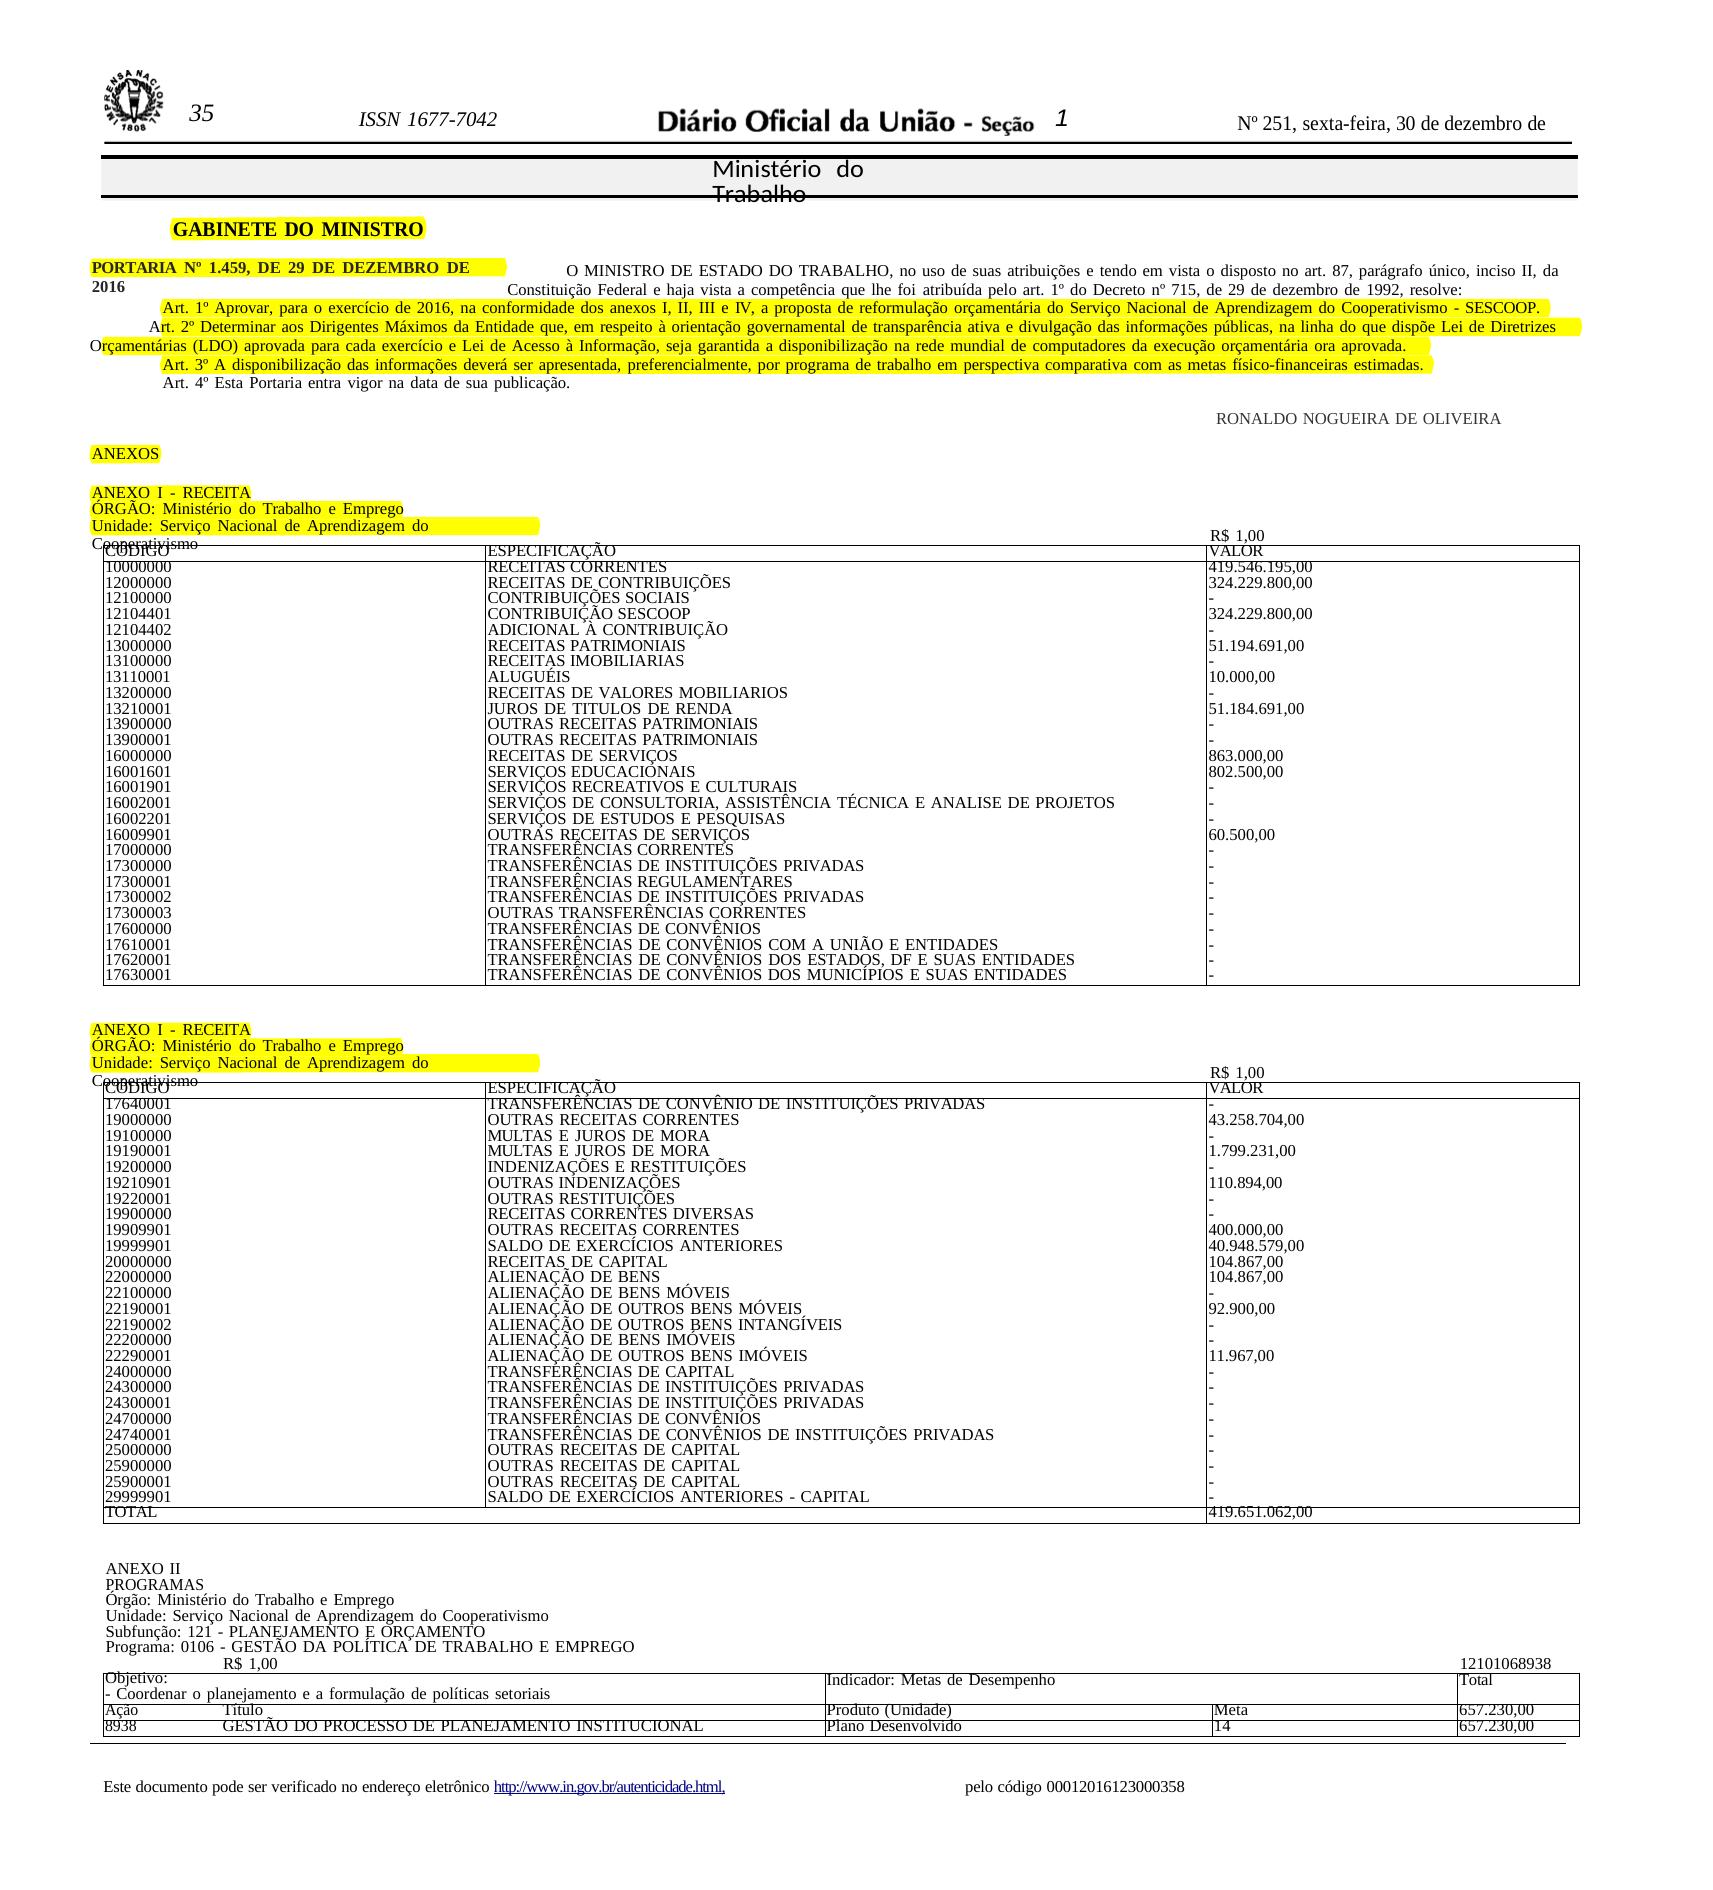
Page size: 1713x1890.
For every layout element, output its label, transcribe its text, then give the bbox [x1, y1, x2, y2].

table_cell SERVIÇOS DE CONSULTORIA, ASSISTÊNCIA TÉCNICA E ANALISE DE PROJETOS [486, 797, 1206, 813]
table_cell 12104402 [104, 624, 485, 640]
table_header CÓDIGO [104, 546, 485, 561]
table_cell - [1207, 734, 1579, 750]
table_cell - [1207, 955, 1579, 970]
table_cell TRANSFERÊNCIAS DE CONVÊNIOS DOS ESTADOS, DF E SUAS ENTIDADES [486, 955, 1206, 970]
table_cell OUTRAS RECEITAS CORRENTES [486, 1114, 1206, 1130]
table_cell TRANSFERÊNCIAS DE INSTITUIÇÕES PRIVADAS [486, 860, 1206, 876]
table_header Objetivo: - Coordenar o planejamento e a formulação de políticas setoriais [104, 1674, 825, 1704]
table_cell 22100000 [104, 1287, 485, 1303]
table_cell TRANSFERÊNCIAS CORRENTES [486, 845, 1206, 860]
table_cell OUTRAS RECEITAS CORRENTES [486, 1224, 1206, 1240]
table_cell 29999901 [104, 1492, 485, 1507]
table_cell 110.894,00 [1207, 1177, 1579, 1193]
table_cell 19200000 [104, 1161, 485, 1177]
table_cell - [1207, 892, 1579, 907]
table_cell 16002201 [104, 813, 485, 829]
table_cell 16009901 [104, 829, 485, 844]
table_cell CONTRIBUIÇÃO SESCOOP [486, 609, 1206, 624]
table_cell - [1207, 1445, 1579, 1460]
table_cell TRANSFERÊNCIAS REGULAMENTARES [486, 876, 1206, 892]
table_cell OUTRAS RECEITAS DE CAPITAL [486, 1445, 1206, 1460]
table_cell - [1207, 970, 1579, 985]
table_cell 19190001 [104, 1146, 485, 1161]
table_cell 16001601 [104, 766, 485, 782]
table_cell 17300003 [104, 908, 485, 923]
text Unidade: Serviço Nacional de Aprendizagem do Cooperativismo Subfunção: 121 - PLANEJAMENTO E ORÇAMENTO [105, 1609, 623, 1641]
table_cell JUROS DE TITULOS DE RENDA [486, 703, 1206, 719]
table_cell TRANSFERÊNCIAS DE CONVÊNIO DE INSTITUIÇÕES PRIVADAS [486, 1099, 1206, 1114]
table_cell OUTRAS RESTITUIÇÕES [486, 1193, 1206, 1209]
table_cell 19909901 [104, 1224, 485, 1240]
table_cell OUTRAS RECEITAS DE CAPITAL [486, 1476, 1206, 1492]
table_cell 657.230,00 [1458, 1721, 1579, 1736]
table_cell MULTAS E JUROS DE MORA [486, 1130, 1206, 1146]
table_cell 24740001 [104, 1429, 485, 1444]
table_header VALOR [1207, 1083, 1579, 1098]
table_cell 104.867,00 [1207, 1256, 1579, 1272]
text RONALDO NOGUEIRA DE OLIVEIRA [89, 409, 1501, 428]
table_header CÓDIGO [104, 1083, 485, 1098]
table_cell TRANSFERÊNCIAS DE CAPITAL [486, 1366, 1206, 1382]
table_cell ALIENAÇÃO DE BENS MÓVEIS [486, 1287, 1206, 1303]
table_cell 400.000,00 [1207, 1224, 1579, 1240]
table_cell - [1207, 1398, 1579, 1413]
table_cell CONTRIBUIÇÕES SOCIAIS [486, 593, 1206, 608]
table_cell 16000000 [104, 750, 485, 766]
table_cell - [1207, 1460, 1579, 1476]
table_cell TRANSFERÊNCIAS DE INSTITUIÇÕES PRIVADAS [486, 1398, 1206, 1413]
table_cell RECEITAS DE VALORES MOBILIARIOS [486, 687, 1206, 703]
table_cell 40.948.579,00 [1207, 1240, 1579, 1256]
table_cell OUTRAS RECEITAS PATRIMONIAIS [486, 719, 1206, 734]
table_cell - [1207, 1366, 1579, 1382]
table_cell RECEITAS DE SERVIÇOS [486, 750, 1206, 766]
table_cell 13110001 [104, 671, 485, 687]
table_cell TRANSFERÊNCIAS DE INSTITUIÇÕES PRIVADAS [486, 892, 1206, 907]
text O MINISTRO DE ESTADO DO TRABALHO, no uso de suas atribuições e tendo em vista o disposto no art. 87, parágrafo único, inciso II, da Constituição Federal e haja vista a competência que lhe foi atribuída pelo art. 1º do Decreto nº 715, de 29 de dezembro de 1992, resolve: [89, 261, 1594, 299]
table_cell 17300000 [104, 860, 485, 876]
table_cell - [1207, 797, 1579, 813]
table_cell 24700000 [104, 1413, 485, 1429]
table_cell TRANSFERÊNCIAS DE INSTITUIÇÕES PRIVADAS [486, 1382, 1206, 1397]
table_cell 13100000 [104, 656, 485, 671]
table_cell [486, 1508, 1206, 1522]
table_cell 17610001 [104, 939, 485, 954]
table_cell 17640001 [104, 1099, 485, 1114]
table_cell - [1207, 1429, 1579, 1444]
table_cell SALDO DE EXERCÍCIOS ANTERIORES - CAPITAL [486, 1492, 1206, 1507]
table_cell 24300001 [104, 1398, 485, 1413]
table_cell 25900000 [104, 1460, 485, 1476]
text R$ 1,00 [89, 1063, 1264, 1082]
table_cell - [1207, 1161, 1579, 1177]
table_cell 25900001 [104, 1476, 485, 1492]
table_cell TRANSFERÊNCIAS DE CONVÊNIOS [486, 1413, 1206, 1429]
table_cell - [1207, 1335, 1579, 1350]
table_header Indicador: Metas de Desempenho [826, 1674, 1457, 1704]
table_cell - [1207, 1209, 1579, 1224]
table_cell OUTRAS RECEITAS DE SERVIÇOS [486, 829, 1206, 844]
table_cell Meta [1213, 1705, 1457, 1720]
text Este documento pode ser verificado no endereço eletrônico http://www.in.gov.br/autenticidade.html, [103, 1776, 735, 1796]
table_cell OUTRAS RECEITAS DE CAPITAL [486, 1460, 1206, 1476]
table_cell 11.967,00 [1207, 1350, 1579, 1366]
table_cell 25000000 [104, 1445, 485, 1460]
table_cell 1.799.231,00 [1207, 1146, 1579, 1161]
table_cell OUTRAS RECEITAS PATRIMONIAIS [486, 734, 1206, 750]
table_cell INDENIZAÇÕES E RESTITUIÇÕES [486, 1161, 1206, 1177]
table_cell - [1207, 860, 1579, 876]
table_cell 19100000 [104, 1130, 485, 1146]
table_cell - [1207, 782, 1579, 797]
table_cell ALIENAÇÃO DE BENS [486, 1272, 1206, 1287]
table_cell - [1207, 908, 1579, 923]
table_cell - [1207, 1413, 1579, 1429]
table_cell RECEITAS IMOBILIARIAS [486, 656, 1206, 671]
table_cell 863.000,00 [1207, 750, 1579, 766]
table_cell 22190002 [104, 1319, 485, 1334]
table_cell 12104401 [104, 609, 485, 624]
table_cell - [1207, 845, 1579, 860]
text R$ 1,00 [89, 526, 1264, 545]
table_cell - [1207, 593, 1579, 608]
table_cell 51.184.691,00 [1207, 703, 1579, 719]
text R$ 1,00 12101068938 [223, 1655, 1594, 1673]
table_cell MULTAS E JUROS DE MORA [486, 1146, 1206, 1161]
table_cell ALUGUÉIS [486, 671, 1206, 687]
table_cell 24300000 [104, 1382, 485, 1397]
table_cell 13900001 [104, 734, 485, 750]
text Programa: 0106 - GESTÃO DA POLÍTICA DE TRABALHO E EMPREGO [105, 1641, 1594, 1655]
table_cell SERVIÇOS EDUCACIONAIS [486, 766, 1206, 782]
table_cell 657.230,00 [1458, 1705, 1579, 1720]
table_cell RECEITAS DE CAPITAL [486, 1256, 1206, 1272]
table_cell RECEITAS DE CONTRIBUIÇÕES [486, 577, 1206, 593]
table_cell - [1207, 1130, 1579, 1146]
table_cell TRANSFERÊNCIAS DE CONVÊNIOS [486, 923, 1206, 939]
table_cell 19210901 [104, 1177, 485, 1193]
table_cell OUTRAS TRANSFERÊNCIAS CORRENTES [486, 908, 1206, 923]
table_cell ALIENAÇÃO DE OUTROS BENS INTANGÍVEIS [486, 1319, 1206, 1334]
text pelo código 00012016123000358 [965, 1776, 1594, 1796]
table_cell - [1207, 1193, 1579, 1209]
table_cell - [1207, 1319, 1579, 1334]
table_header ESPECIFICAÇÃO [486, 1083, 1206, 1098]
table_cell 51.194.691,00 [1207, 640, 1579, 656]
table_cell 13000000 [104, 640, 485, 656]
table_cell - [1207, 1476, 1579, 1492]
table_cell Plano Desenvolvido [826, 1721, 1212, 1736]
table_cell 324.229.800,00 [1207, 577, 1579, 593]
table_cell 22000000 [104, 1272, 485, 1287]
table_cell Produto (Unidade) [826, 1705, 1212, 1720]
table_cell 8938 GESTÃO DO PROCESSO DE PLANEJAMENTO INSTITUCIONAL [104, 1721, 825, 1736]
table_cell ALIENAÇÃO DE BENS IMÓVEIS [486, 1335, 1206, 1350]
table_cell 419.546.195,00 [1207, 562, 1579, 577]
table_cell 17300002 [104, 892, 485, 907]
table_cell 324.229.800,00 [1207, 609, 1579, 624]
table_cell 92.900,00 [1207, 1303, 1579, 1319]
table_cell 19999901 [104, 1240, 485, 1256]
table_cell - [1207, 1287, 1579, 1303]
table_cell 419.651.062,00 [1207, 1508, 1579, 1522]
table_cell TRANSFERÊNCIAS DE CONVÊNIOS COM A UNIÃO E ENTIDADES [486, 939, 1206, 954]
table_cell 104.867,00 [1207, 1272, 1579, 1287]
table_cell 14 [1213, 1721, 1457, 1736]
table_cell 802.500,00 [1207, 766, 1579, 782]
table_cell 12100000 [104, 593, 485, 608]
table_cell - [1207, 687, 1579, 703]
table_cell 17620001 [104, 955, 485, 970]
table_cell 19220001 [104, 1193, 485, 1209]
table_cell 16001901 [104, 782, 485, 797]
table_header Total [1458, 1674, 1579, 1704]
table_cell - [1207, 939, 1579, 954]
text ANEXO II PROGRAMAS [105, 1562, 277, 1593]
table_cell 19900000 [104, 1209, 485, 1224]
table_cell ALIENAÇÃO DE OUTROS BENS IMÓVEIS [486, 1350, 1206, 1366]
table_cell SERVIÇOS RECREATIVOS E CULTURAIS [486, 782, 1206, 797]
table_cell 13210001 [104, 703, 485, 719]
table_header ESPECIFICAÇÃO [486, 546, 1206, 561]
table_cell 22200000 [104, 1335, 485, 1350]
table_cell 17630001 [104, 970, 485, 985]
table_cell 17300001 [104, 876, 485, 892]
table_cell 20000000 [104, 1256, 485, 1272]
table_cell 19000000 [104, 1114, 485, 1130]
table_cell 22290001 [104, 1350, 485, 1366]
table_cell - [1207, 1099, 1579, 1114]
text Órgão: Ministério do Trabalho e Emprego [105, 1593, 1594, 1608]
table_cell - [1207, 1492, 1579, 1507]
table_cell 17600000 [104, 923, 485, 939]
table_cell 43.258.704,00 [1207, 1114, 1579, 1130]
table_cell SERVIÇOS DE ESTUDOS E PESQUISAS [486, 813, 1206, 829]
table_header VALOR [1207, 546, 1579, 561]
table_cell Ação Título [104, 1705, 825, 1720]
table_cell 12000000 [104, 577, 485, 593]
table_cell TRANSFERÊNCIAS DE CONVÊNIOS DOS MUNICÍPIOS E SUAS ENTIDADES [486, 970, 1206, 985]
table_cell - [1207, 876, 1579, 892]
table_cell RECEITAS CORRENTES [486, 562, 1206, 577]
table_cell SALDO DE EXERCÍCIOS ANTERIORES [486, 1240, 1206, 1256]
table_cell - [1207, 624, 1579, 640]
table_cell ADICIONAL À CONTRIBUIÇÃO [486, 624, 1206, 640]
table_cell 60.500,00 [1207, 829, 1579, 844]
table_cell RECEITAS CORRENTES DIVERSAS [486, 1209, 1206, 1224]
table_cell 16002001 [104, 797, 485, 813]
table_cell OUTRAS INDENIZAÇÕES [486, 1177, 1206, 1193]
table_cell TRANSFERÊNCIAS DE CONVÊNIOS DE INSTITUIÇÕES PRIVADAS [486, 1429, 1206, 1444]
table_cell 10000000 [104, 562, 485, 577]
table_cell - [1207, 656, 1579, 671]
table_cell 22190001 [104, 1303, 485, 1319]
table_cell 13200000 [104, 687, 485, 703]
table_cell 10.000,00 [1207, 671, 1579, 687]
table_cell - [1207, 1382, 1579, 1397]
table_cell ALIENAÇÃO DE OUTROS BENS MÓVEIS [486, 1303, 1206, 1319]
table_cell 13900000 [104, 719, 485, 734]
table_cell - [1207, 923, 1579, 939]
table_cell 17000000 [104, 845, 485, 860]
table_cell 24000000 [104, 1366, 485, 1382]
text Art. 3º A disponibilização das informações deverá ser apresentada, preferencialmente, por programa de trabalho em perspectiva comparativa com as metas físico-financeiras estimadas. Art. 4º Esta Portaria entra vigor na data de sua publicação. [162, 355, 1448, 393]
table_cell RECEITAS PATRIMONIAIS [486, 640, 1206, 656]
table_cell - [1207, 719, 1579, 734]
table_cell TOTAL [104, 1508, 486, 1522]
table_cell - [1207, 813, 1579, 829]
